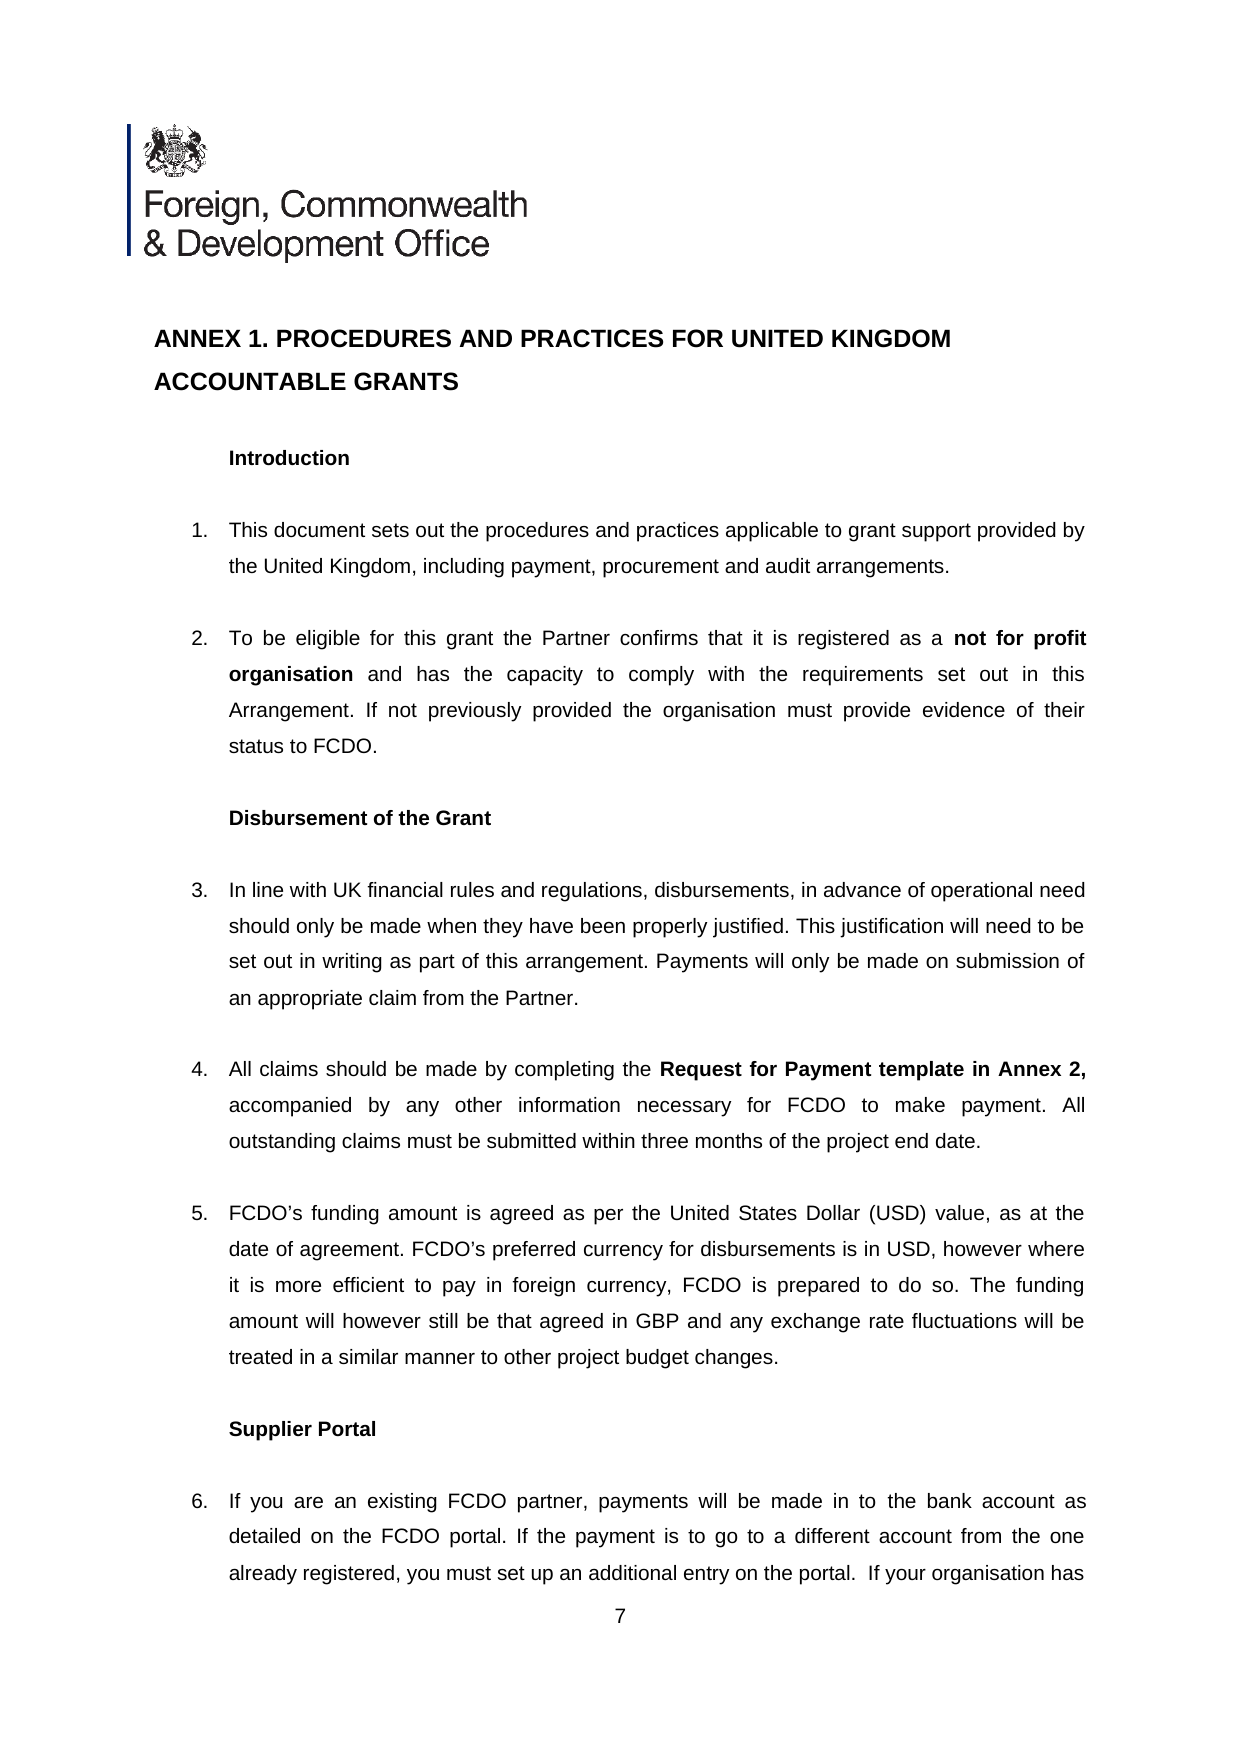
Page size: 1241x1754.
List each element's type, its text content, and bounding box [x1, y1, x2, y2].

list FCDO’s funding amount is agreed as per the United States Dollar (USD) value, as at the date of agreement. FCDO’s preferred currency for disbursements is in USD, however where it is more efficient to pay in foreign currency, FCDO is prepared to do so. The funding amount will however still be that agreed in GBP and any exchange rate fluctuations will be treated in a similar manner to other project budget changes. [191, 1201, 1087, 1369]
list To be eligible for this grant the Partner confirms that it is registered as a not for profit organisation and has the capacity to comply with the requirements set out in this Arrangement. If not previously provided the organisation must provide evidence of their status to FCDO. [191, 626, 1087, 758]
list This document sets out the procedures and practices applicable to grant support provided by the United Kingdom, including payment, procurement and audit arrangements. [191, 518, 1087, 578]
list If you are an existing FCDO partner, payments will be made in to the bank account as detailed on the FCDO portal. If the payment is to go to a different account from the one already registered, you must set up an additional entry on the portal. If your organisation has [191, 1488, 1087, 1584]
text ANNEX 1. PROCEDURES AND PRACTICES FOR UNITED KINGDOM ACCOUNTABLE GRANTS [153, 324, 1087, 396]
text Introduction [228, 446, 1087, 470]
text Supplier Portal [228, 1417, 1087, 1441]
list All claims should be made by completing the Request for Payment template in Annex 2, accompanied by any other information necessary for FCDO to make payment. All outstanding claims must be submitted within three months of the project end date. [191, 1057, 1087, 1153]
text Disbursement of the Grant [228, 806, 1087, 829]
list In line with UK financial rules and regulations, disbursements, in advance of operational need should only be made when they have been properly justified. This justification will need to be set out in writing as part of this arrangement. Payments will only be made on submission of an appropriate claim from the Partner. [191, 877, 1087, 1009]
